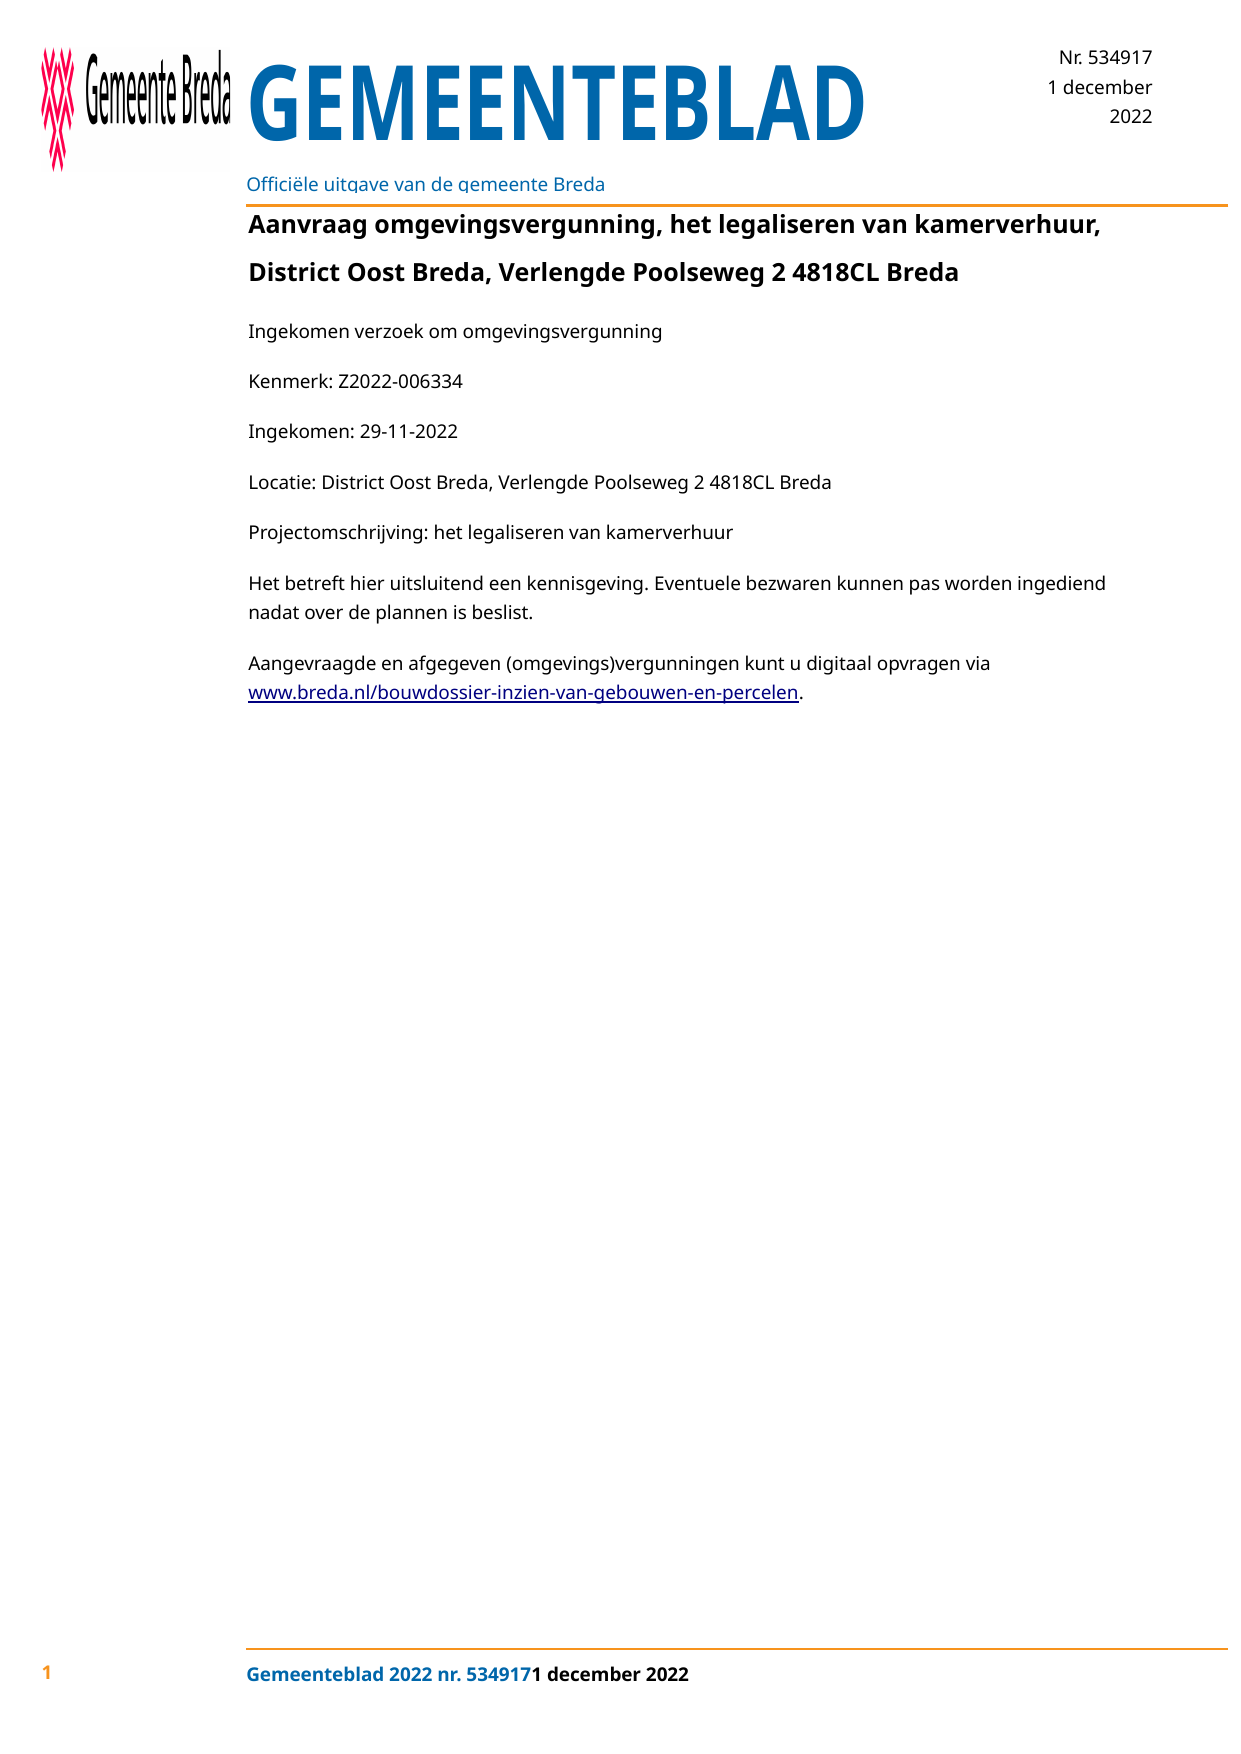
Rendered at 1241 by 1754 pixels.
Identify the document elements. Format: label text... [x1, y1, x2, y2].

text Locatie: District Oost Breda, Verlengde Poolseweg 2 4818CL Breda [248, 469, 1152, 495]
text Kenmerk: Z2022-006334 [248, 368, 1152, 394]
text Ingekomen: 29-11-2022 [248, 419, 1152, 444]
text Projectomschrijving: het legaliseren van kamerverhuur [248, 519, 1152, 545]
text Aangevraagde en afgegeven (omgevings)vergunningen kunt u digitaal opvragen via www.breda.nl/bouwdossier-inzien-van-gebouwen-en-percelen. [248, 650, 1152, 705]
text Ingekomen verzoek om omgevingsvergunning [248, 318, 1152, 344]
picture [41, 47, 231, 172]
text Aanvraag omgevingsvergunning, het legaliseren van kamerverhuur, District Oost Breda, Verlengde Poolseweg 2 4818CL Breda [248, 207, 1152, 288]
text Het betreft hier uitsluitend een kennisgeving. Eventuele bezwaren kunnen pas worden ingediend nadat over de plannen is beslist. [248, 570, 1152, 625]
